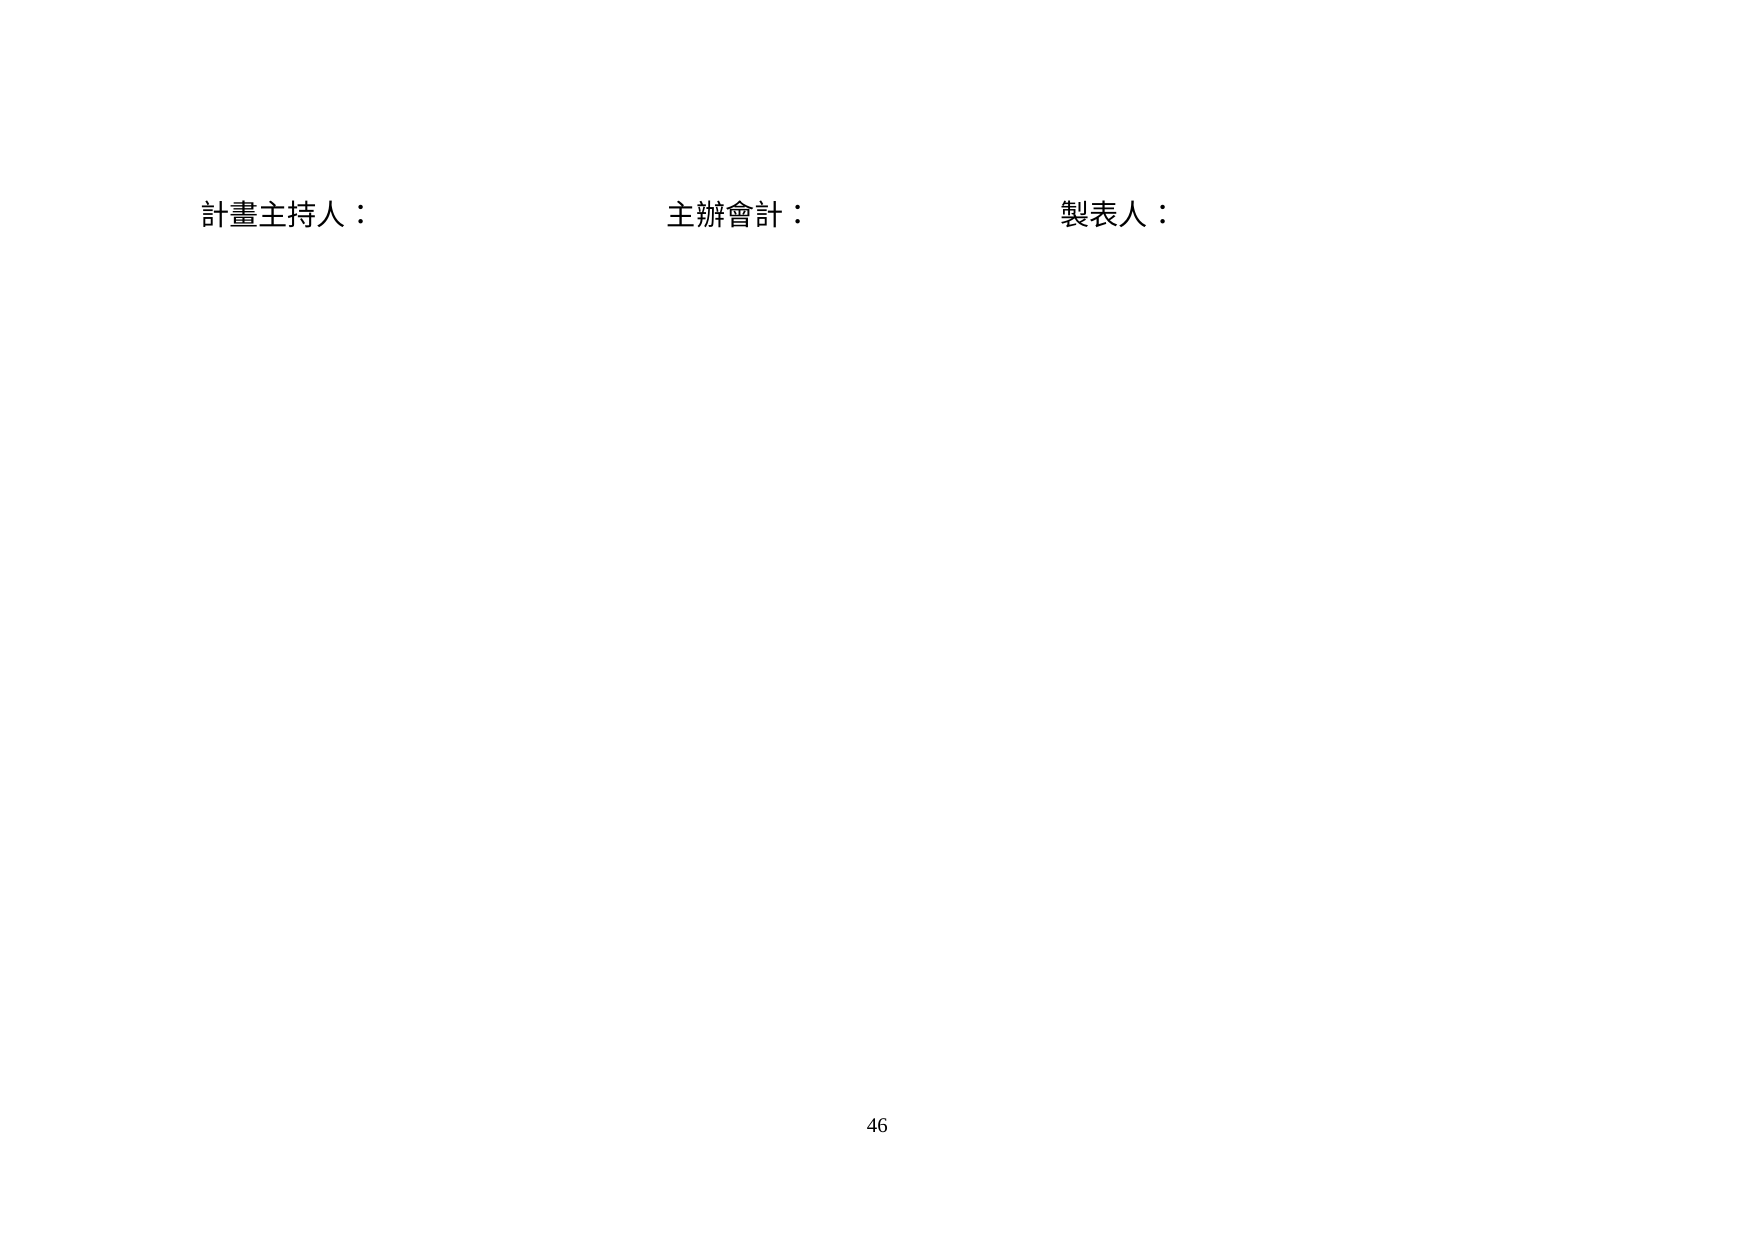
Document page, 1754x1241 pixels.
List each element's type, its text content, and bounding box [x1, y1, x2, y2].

text 計畫主持人： 主辦會計： 製表人： [200, 171, 1679, 233]
